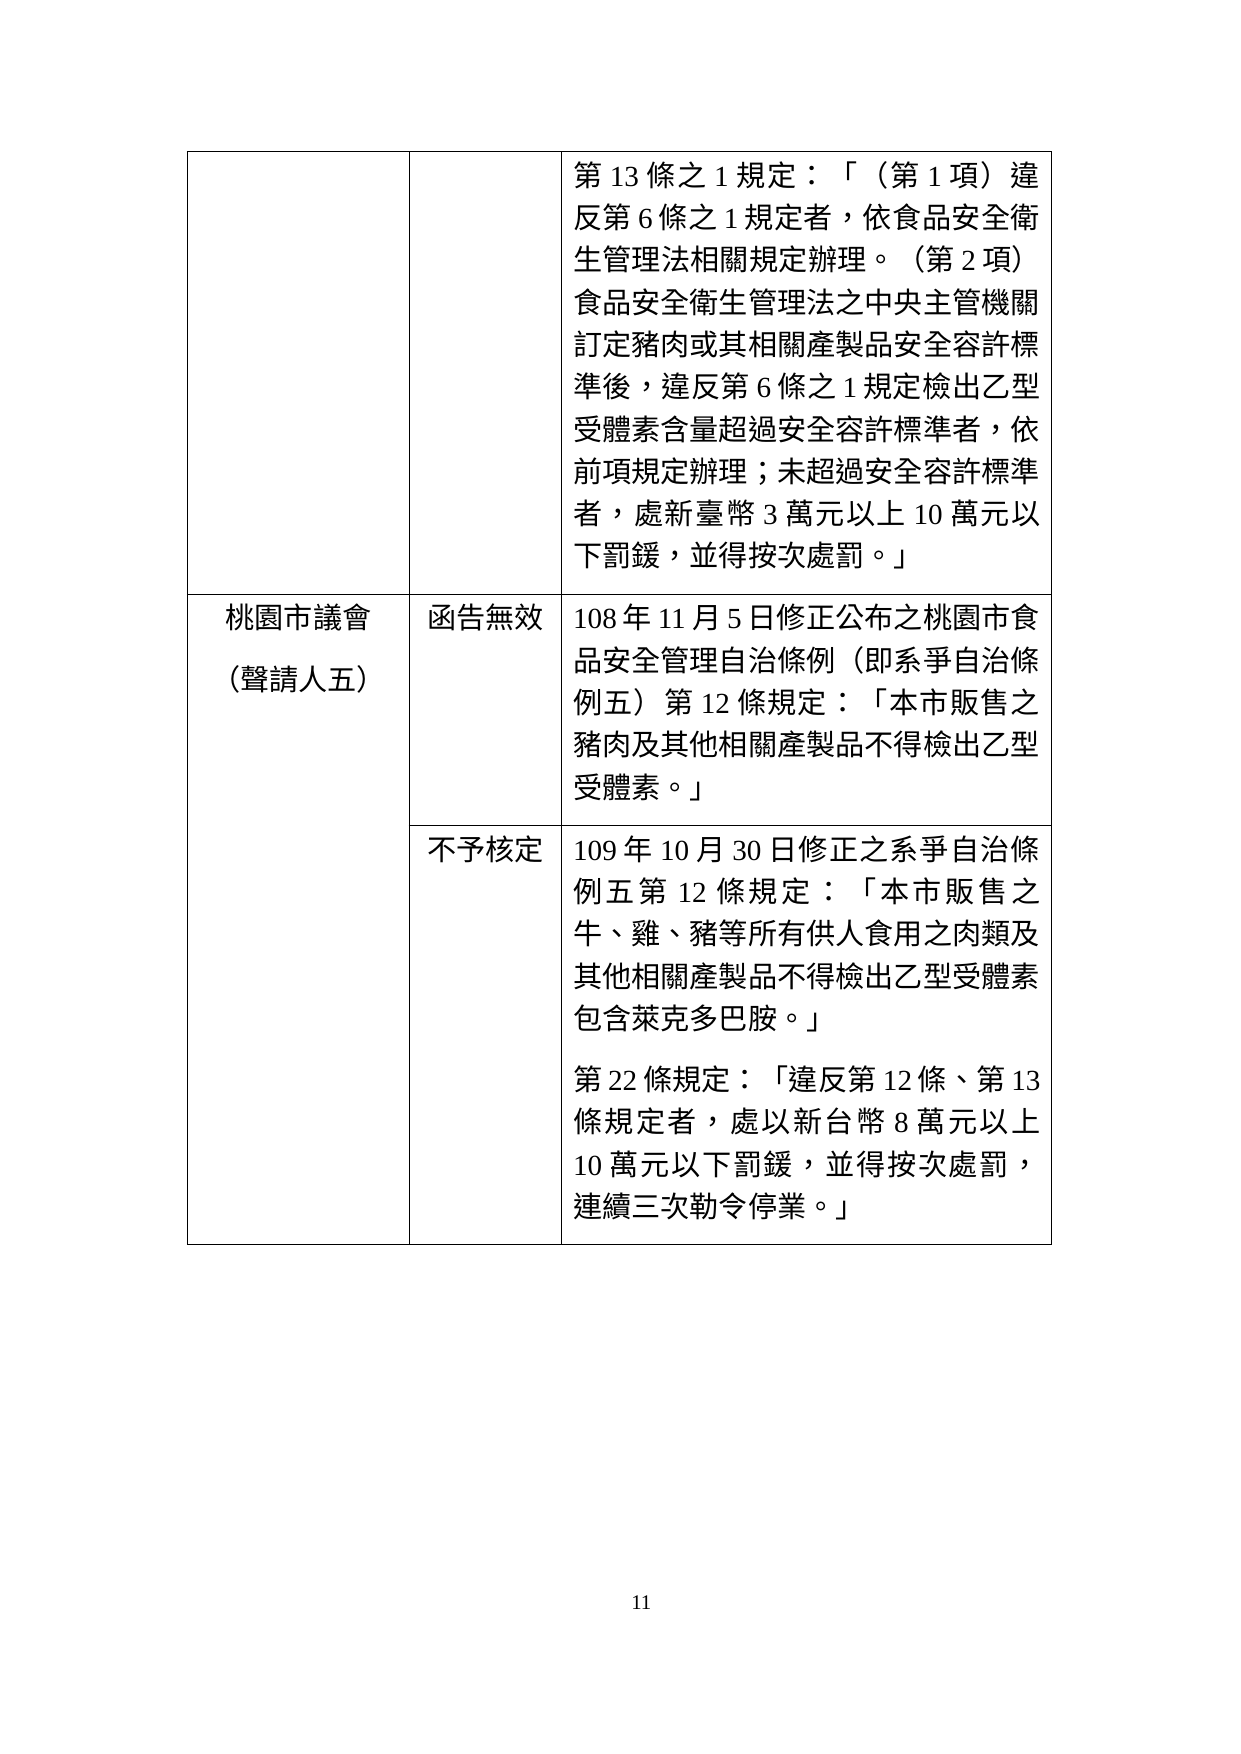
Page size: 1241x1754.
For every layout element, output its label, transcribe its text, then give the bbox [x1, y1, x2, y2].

table_cell 109年10月30日修正之系爭自治條例五第12條規定：「本市販售之牛、雞、豬等所有供人食用之肉類及其他相關產製品不得檢出乙型受體素包含萊克多巴胺。」 第22條規定：「違反第12條、第13條規定者，處以新台幣8萬元以上10萬元以下罰鍰，並得按次處罰，連續三次勒令停業。」 [562, 826, 1051, 1244]
table_cell 函告無效 [410, 595, 561, 825]
table_cell 不予核定 [410, 826, 561, 1244]
table_cell [188, 152, 409, 594]
table_cell 108年11月5日修正公布之桃園市食品安全管理自治條例（即系爭自治條例五）第12條規定：「本市販售之豬肉及其他相關產製品不得檢出乙型受體素。」 [562, 595, 1051, 825]
table_cell 桃園市議會 （聲請人五） [188, 595, 409, 1244]
table_cell 第13條之1規定：「（第1項）違反第6條之1規定者，依食品安全衛生管理法相關規定辦理。（第2項）食品安全衛生管理法之中央主管機關訂定豬肉或其相關產製品安全容許標準後，違反第6條之1規定檢出乙型受體素含量超過安全容許標準者，依前項規定辦理；未超過安全容許標準者，處新臺幣3萬元以上10萬元以下罰鍰，並得按次處罰。」 [562, 152, 1051, 594]
table_cell [410, 152, 561, 594]
